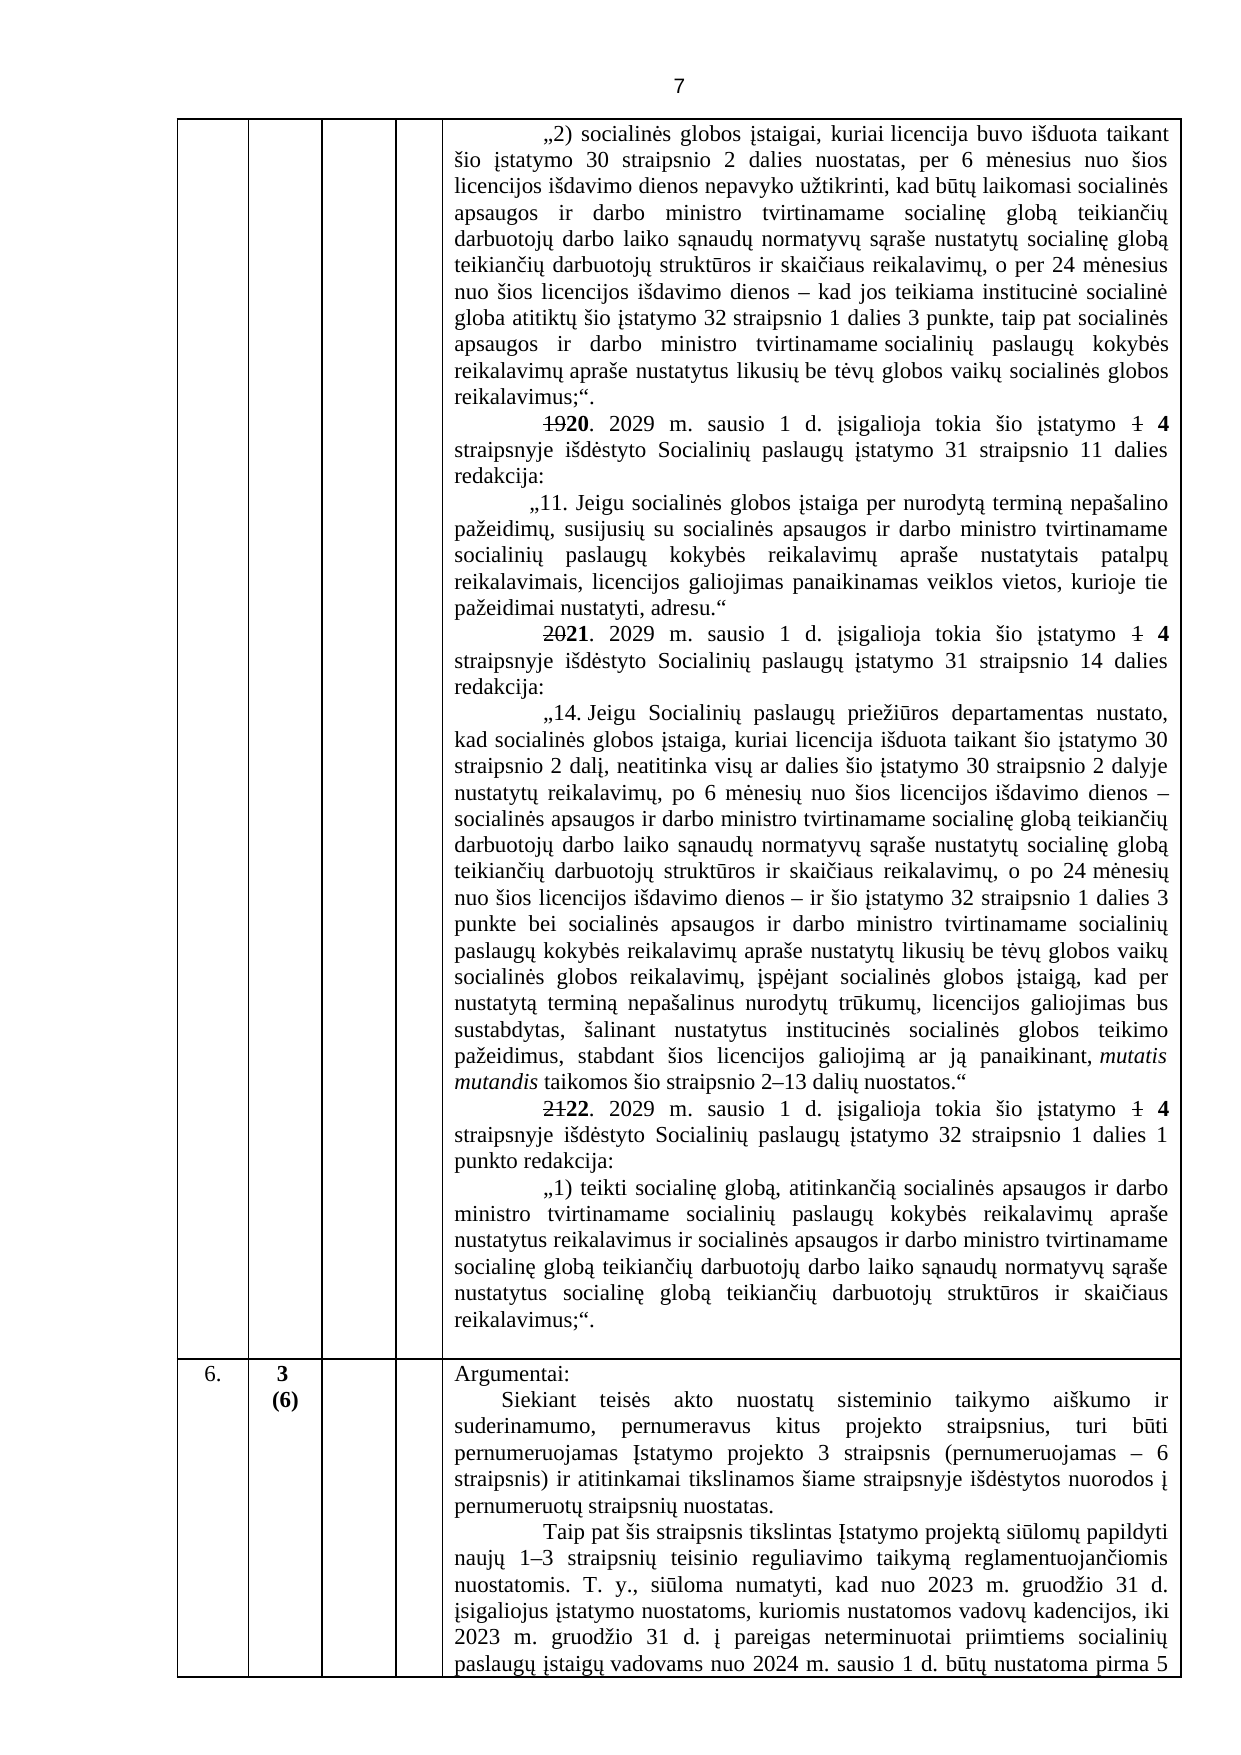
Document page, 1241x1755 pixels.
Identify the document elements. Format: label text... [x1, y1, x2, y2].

table_cell [178, 120, 248, 1358]
table_cell [323, 1360, 395, 1676]
table_cell [323, 120, 395, 1358]
table_cell „2) socialinės globos įstaigai, kuriai licencija buvo išduota taikant šio įstatymo 30 straipsnio 2 dalies nuostatas, per 6 mėnesius nuo šios licencijos išdavimo dienos nepavyko užtikrinti, kad būtų laikomasi socialinės apsaugos ir darbo ministro tvirtinamame socialinę globą teikiančių darbuotojų darbo laiko sąnaudų normatyvų sąraše nustatytų socialinę globą teikiančių darbuotojų struktūros ir skaičiaus reikalavimų, o per 24 mėnesius nuo šios licencijos išdavimo dienos – kad jos teikiama institucinė socialinė globa atitiktų šio įstatymo 32 straipsnio 1 dalies 3 punkte, taip pat socialinės apsaugos ir darbo ministro tvirtinamame socialinių paslaugų kokybės reikalavimų apraše nustatytus likusių be tėvų globos vaikų socialinės globos reikalavimus;“. 1920. 2029 m. sausio 1 d. įsigalioja tokia šio įstatymo 1 4 straipsnyje išdėstyto Socialinių paslaugų įstatymo 31 straipsnio 11 dalies redakcija: „11. Jeigu socialinės globos įstaiga per nurodytą terminą nepašalino pažeidimų, susijusių su socialinės apsaugos ir darbo ministro tvirtinamame socialinių paslaugų kokybės reikalavimų apraše nustatytais patalpų reikalavimais, licencijos galiojimas panaikinamas veiklos vietos, kurioje tie pažeidimai nustatyti, adresu.“ 2021. 2029 m. sausio 1 d. įsigalioja tokia šio įstatymo 1 4 straipsnyje išdėstyto Socialinių paslaugų įstatymo 31 straipsnio 14 dalies redakcija: „14. Jeigu Socialinių paslaugų priežiūros departamentas nustato, kad socialinės globos įstaiga, kuriai licencija išduota taikant šio įstatymo 30 straipsnio 2 dalį, neatitinka visų ar dalies šio įstatymo 30 straipsnio 2 dalyje nustatytų reikalavimų, po 6 mėnesių nuo šios licencijos išdavimo dienos – socialinės apsaugos ir darbo ministro tvirtinamame socialinę globą teikiančių darbuotojų darbo laiko sąnaudų normatyvų sąraše nustatytų socialinę globą teikiančių darbuotojų struktūros ir skaičiaus reikalavimų, o po 24 mėnesių nuo šios licencijos išdavimo dienos – ir šio įstatymo 32 straipsnio 1 dalies 3 punkte bei socialinės apsaugos ir darbo ministro tvirtinamame socialinių paslaugų kokybės reikalavimų apraše nustatytų likusių be tėvų globos vaikų socialinės globos reikalavimų, įspėjant socialinės globos įstaigą, kad per nustatytą terminą nepašalinus nurodytų trūkumų, licencijos galiojimas bus sustabdytas, šalinant nustatytus institucinės socialinės globos teikimo pažeidimus, stabdant šios licencijos galiojimą ar ją panaikinant, mutatis mutandis taikomos šio straipsnio 2–13 dalių nuostatos.“ 2122. 2029 m. sausio 1 d. įsigalioja tokia šio įstatymo 1 4 straipsnyje išdėstyto Socialinių paslaugų įstatymo 32 straipsnio 1 dalies 1 punkto redakcija: „1) teikti socialinę globą, atitinkančią socialinės apsaugos ir darbo ministro tvirtinamame socialinių paslaugų kokybės reikalavimų apraše nustatytus reikalavimus ir socialinės apsaugos ir darbo ministro tvirtinamame socialinę globą teikiančių darbuotojų darbo laiko sąnaudų normatyvų sąraše nustatytus socialinę globą teikiančių darbuotojų struktūros ir skaičiaus reikalavimus;“. [443, 120, 1180, 1358]
table_cell [397, 120, 442, 1358]
table_cell [397, 1360, 442, 1676]
table_cell 6. [178, 1360, 248, 1676]
table_cell Argumentai: Siekiant teisės akto nuostatų sisteminio taikymo aiškumo ir suderinamumo, pernumeravus kitus projekto straipsnius, turi būti pernumeruojamas Įstatymo projekto 3 straipsnis (pernumeruojamas – 6 straipsnis) ir atitinkamai tikslinamos šiame straipsnyje išdėstytos nuorodos į pernumeruotų straipsnių nuostatas. Taip pat šis straipsnis tikslintas Įstatymo projektą siūlomų papildyti naujų 1–3 straipsnių teisinio reguliavimo taikymą reglamentuojančiomis nuostatomis. T. y., siūloma numatyti, kad nuo 2023 m. gruodžio 31 d. įsigaliojus įstatymo nuostatoms, kuriomis nustatomos vadovų kadencijos, iki 2023 m. gruodžio 31 d. į pareigas neterminuotai priimtiems socialinių paslaugų įstaigų vadovams nuo 2024 m. sausio 1 d. būtų nustatoma pirma 5 [443, 1360, 1180, 1676]
table_cell 3 (6) [249, 1360, 321, 1676]
table_cell [249, 120, 321, 1358]
